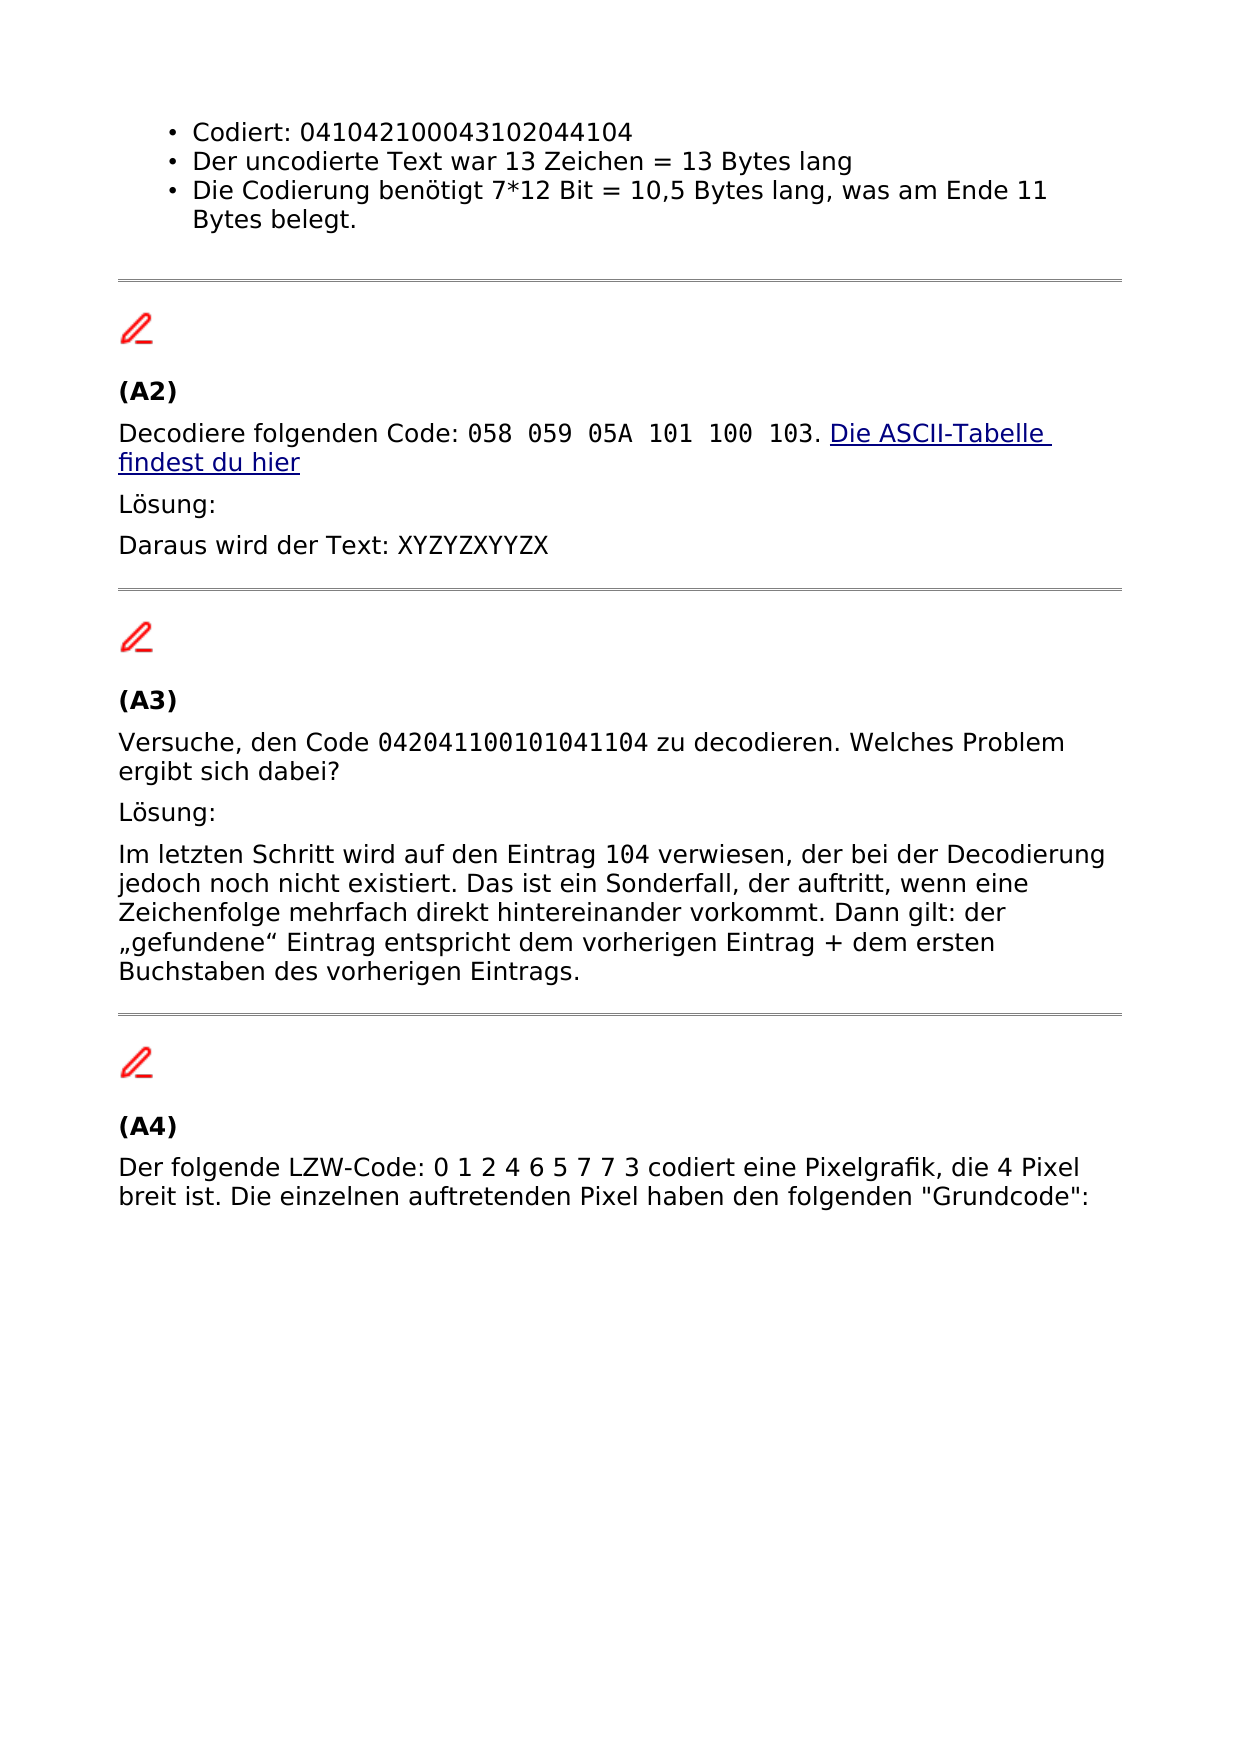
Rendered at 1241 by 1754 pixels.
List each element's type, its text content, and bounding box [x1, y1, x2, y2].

list Codiert: 041042100043102044104 [177, 118, 1122, 147]
subtitle (A4) [118, 1112, 1122, 1141]
text Decodiere folgenden Code: 058 059 05A 101 100 103. Die ASCII-Tabelle findest du hier [118, 419, 1122, 477]
list Die Codierung benötigt 7*12 Bit = 10,5 Bytes lang, was am Ende 11 Bytes belegt. [177, 176, 1122, 235]
subtitle (A3) [118, 686, 1122, 715]
picture [118, 310, 156, 349]
text Lösung: [118, 490, 1122, 519]
text Der folgende LZW-Code: 0 1 2 4 6 5 7 7 3 codiert eine Pixelgrafik, die 4 Pixel breit ist. Die einzelnen auftretenden Pixel haben den folgenden "Grundcode": [118, 1153, 1122, 1212]
text Lösung: [118, 799, 1122, 828]
subtitle (A2) [118, 377, 1122, 406]
picture [118, 619, 156, 657]
list Der uncodierte Text war 13 Zeichen = 13 Bytes lang [177, 147, 1122, 176]
text Im letzten Schritt wird auf den Eintrag 104 verwiesen, der bei der Decodierung jedoch noch nicht existiert. Das ist ein Sonderfall, der auftritt, wenn eine Zeichenfolge mehrfach direkt hintereinander vorkommt. Dann gilt: der „gefundene“ Eintrag entspricht dem vorherigen Eintrag + dem ersten Buchstaben des vorherigen Eintrags. [118, 840, 1122, 986]
text Versuche, den Code 042041100101041104 zu decodieren. Welches Problem ergibt sich dabei? [118, 728, 1122, 786]
picture [118, 1045, 156, 1083]
text Daraus wird der Text: XYZYZXYYZX [118, 531, 1122, 561]
